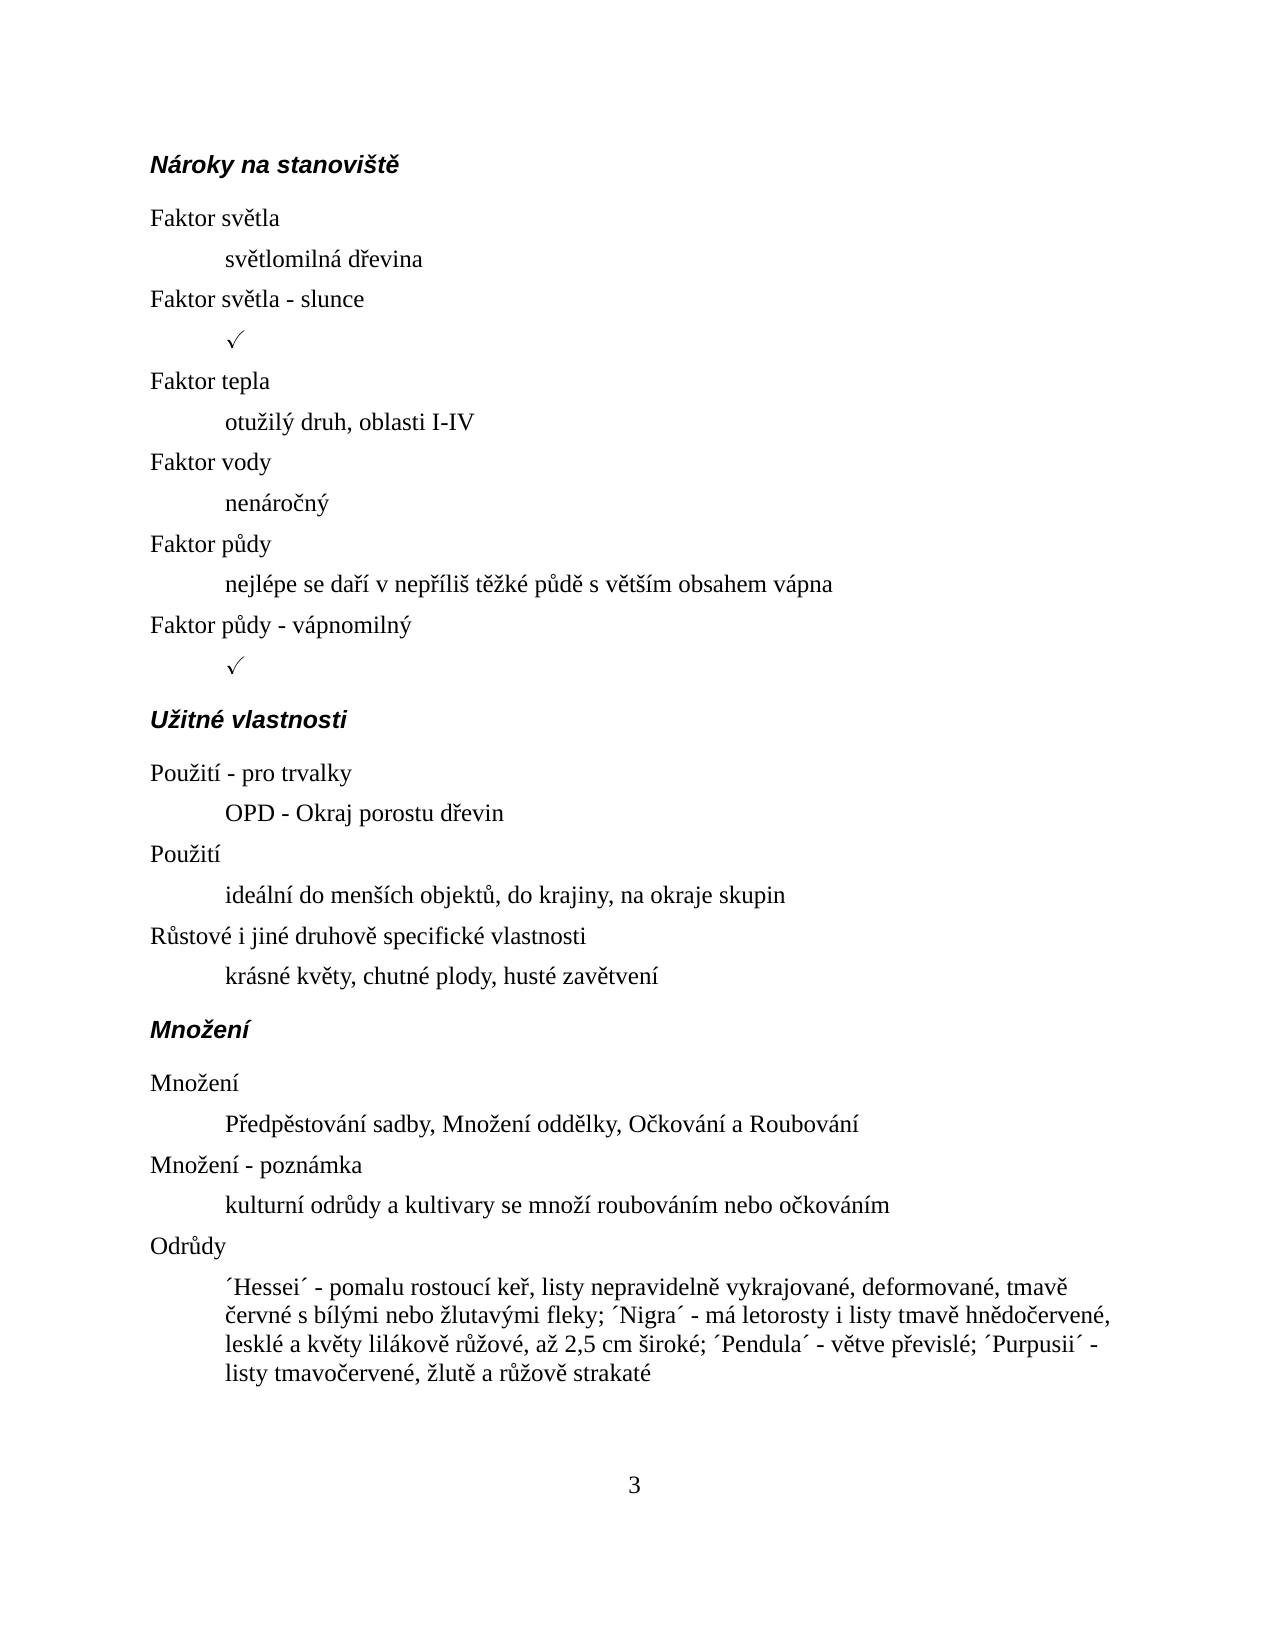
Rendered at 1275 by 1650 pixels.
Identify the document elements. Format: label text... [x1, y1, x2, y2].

text Faktor půdy - vápnomilný [150, 610, 1125, 639]
text nejlépe se daří v nepříliš těžké půdě s větším obsahem vápna [225, 569, 1125, 598]
text Předpěstování sadby, Množení oddělky, Očkování a Roubování [225, 1109, 1125, 1138]
text OPD - Okraj porostu dřevin [225, 798, 1125, 827]
subtitle Množení [150, 1015, 1125, 1044]
text Růstové i jiné druhově specifické vlastnosti [150, 921, 1125, 949]
text ✓ [225, 651, 1125, 680]
text ideální do menších objektů, do krajiny, na okraje skupin [225, 880, 1125, 909]
text krásné květy, chutné plody, husté zavětvení [225, 961, 1125, 990]
text Faktor světla - slunce [150, 284, 1125, 313]
text Použití [150, 839, 1125, 868]
text Faktor světla [150, 203, 1125, 232]
text Faktor půdy [150, 529, 1125, 558]
text Faktor tepla [150, 366, 1125, 395]
text Množení [150, 1068, 1125, 1097]
subtitle Užitné vlastnosti [150, 705, 1125, 733]
text ´Hessei´ - pomalu rostoucí keř, listy nepravidelně vykrajované, deformované, tmavě červné s bílými nebo žlutavými fleky; ´Nigra´ - má letorosty i listy tmavě hnědočervené, lesklé a květy lilákově růžové, až 2,5 cm široké; ´Pendula´ - větve převislé; ´Purpusii´ - listy tmavočervené, žlutě a růžově strakaté [225, 1272, 1125, 1387]
text nenáročný [225, 488, 1125, 517]
text kulturní odrůdy a kultivary se množí roubováním nebo očkováním [225, 1190, 1125, 1219]
text Odrůdy [150, 1231, 1125, 1260]
subtitle Nároky na stanoviště [150, 150, 1125, 178]
text otužilý druh, oblasti I-IV [225, 407, 1125, 435]
text Použití - pro trvalky [150, 758, 1125, 787]
text světlomilná dřevina [225, 244, 1125, 272]
text Faktor vody [150, 447, 1125, 476]
text ✓ [225, 325, 1125, 354]
text Množení - poznámka [150, 1150, 1125, 1178]
